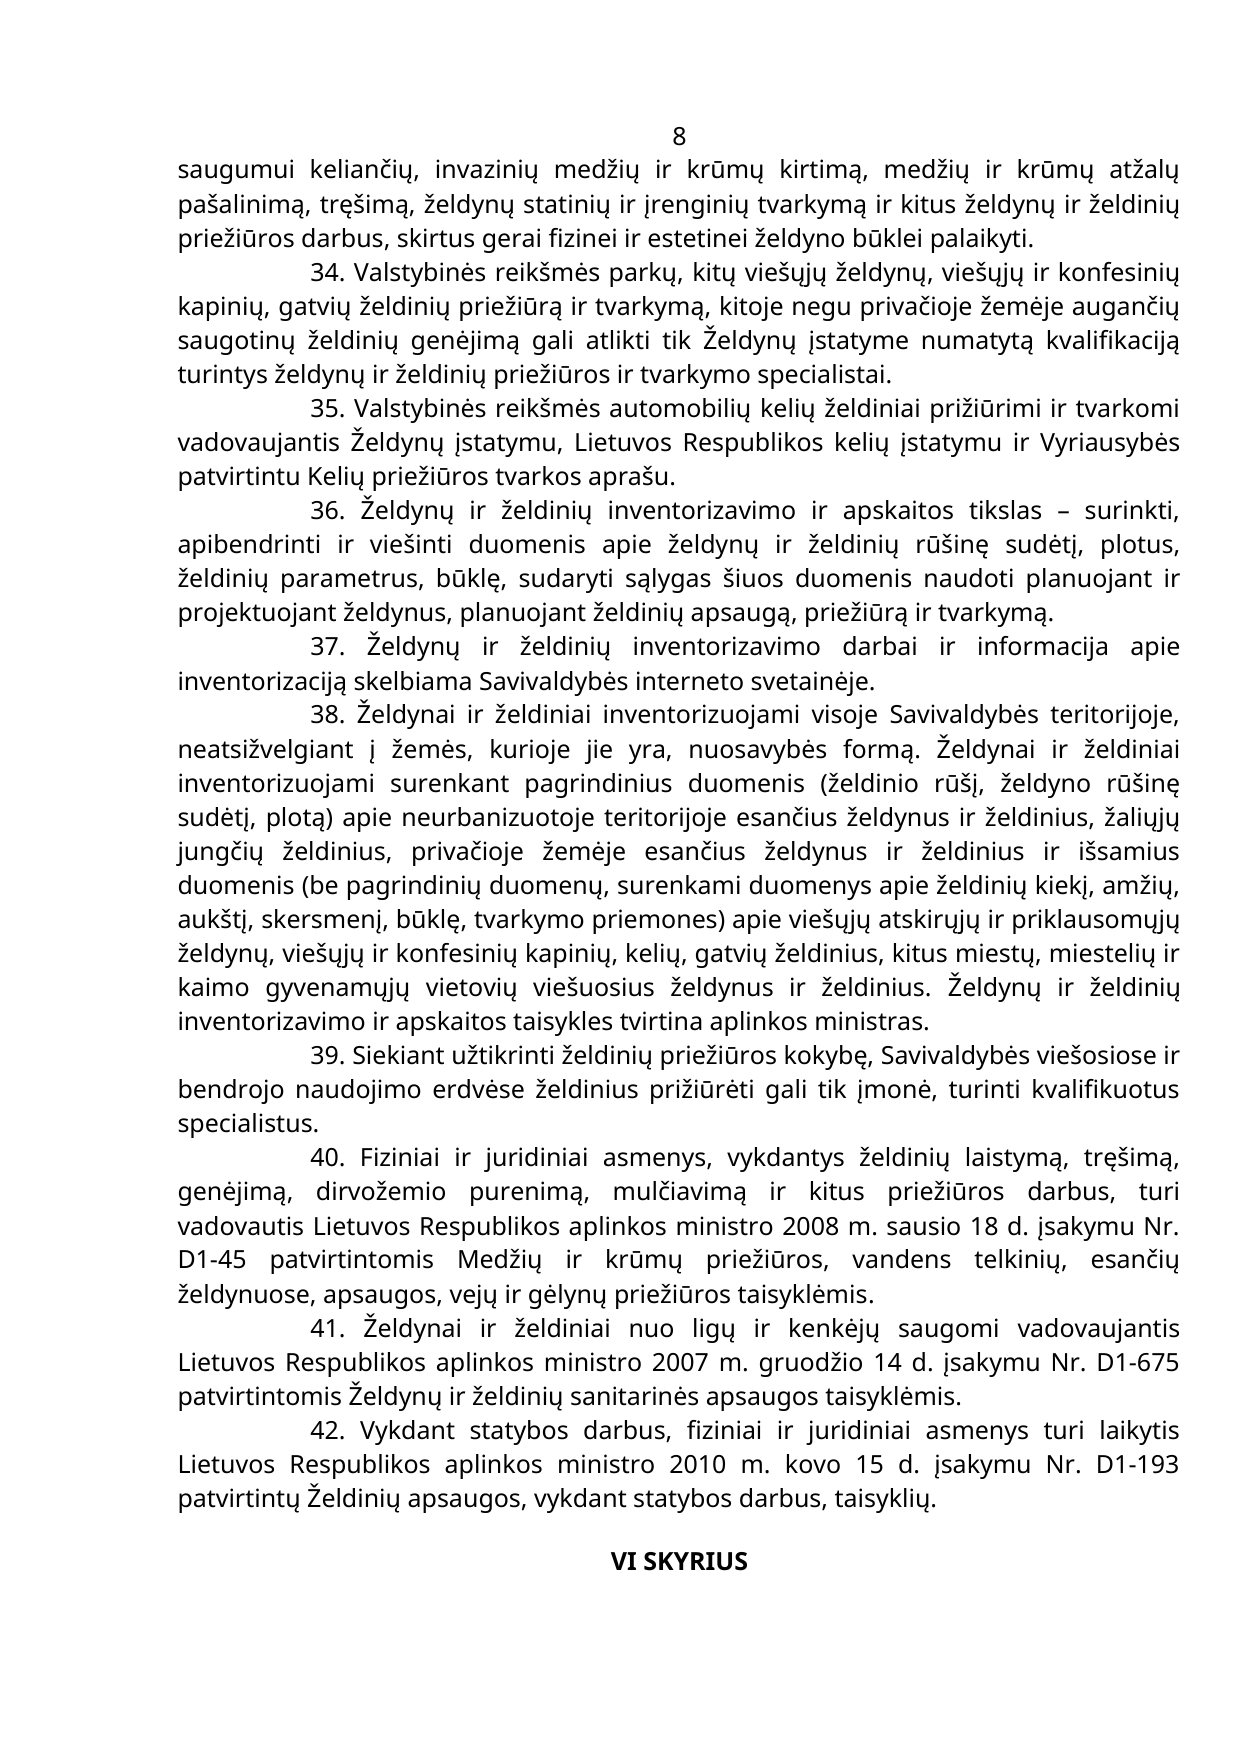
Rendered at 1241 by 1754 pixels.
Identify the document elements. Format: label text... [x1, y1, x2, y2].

text 35. Valstybinės reikšmės automobilių kelių želdiniai prižiūrimi ir tvarkomi vadovaujantis Želdynų įstatymu, Lietuvos Respublikos kelių įstatymu ir Vyriausybės patvirtintu Kelių priežiūros tvarkos aprašu. [177, 391, 1181, 493]
text 36. Želdynų ir želdinių inventorizavimo ir apskaitos tikslas – surinkti, apibendrinti ir viešinti duomenis apie želdynų ir želdinių rūšinę sudėtį, plotus, želdinių parametrus, būklę, sudaryti sąlygas šiuos duomenis naudoti planuojant ir projektuojant želdynus, planuojant želdinių apsaugą, priežiūrą ir tvarkymą. [177, 493, 1181, 629]
text 34. Valstybinės reikšmės parkų, kitų viešųjų želdynų, viešųjų ir konfesinių kapinių, gatvių želdinių priežiūrą ir tvarkymą, kitoje negu privačioje žemėje augančių saugotinų želdinių genėjimą gali atlikti tik Želdynų įstatyme numatytą kvalifikaciją turintys želdynų ir želdinių priežiūros ir tvarkymo specialistai. [177, 254, 1181, 391]
text VI SKYRIUS [177, 1543, 1181, 1577]
text 41. Želdynai ir želdiniai nuo ligų ir kenkėjų saugomi vadovaujantis Lietuvos Respublikos aplinkos ministro 2007 m. gruodžio 14 d. įsakymu Nr. D1-675 patvirtintomis Želdynų ir želdinių sanitarinės apsaugos taisyklėmis. [177, 1310, 1181, 1412]
text 37. Želdynų ir želdinių inventorizavimo darbai ir informacija apie inventorizaciją skelbiama Savivaldybės interneto svetainėje. [177, 629, 1181, 697]
text 39. Siekiant užtikrinti želdinių priežiūros kokybę, Savivaldybės viešosiose ir bendrojo naudojimo erdvėse želdinius prižiūrėti gali tik įmonė, turinti kvalifikuotus specialistus. [177, 1038, 1181, 1140]
text 42. Vykdant statybos darbus, fiziniai ir juridiniai asmenys turi laikytis Lietuvos Respublikos aplinkos ministro 2010 m. kovo 15 d. įsakymu Nr. D1-193 patvirtintų Želdinių apsaugos, vykdant statybos darbus, taisyklių. [177, 1412, 1181, 1515]
text 38. Želdynai ir želdiniai inventorizuojami visoje Savivaldybės teritorijoje, neatsižvelgiant į žemės, kurioje jie yra, nuosavybės formą. Želdynai ir želdiniai inventorizuojami surenkant pagrindinius duomenis (želdinio rūšį, želdyno rūšinę sudėtį, plotą) apie neurbanizuotoje teritorijoje esančius želdynus ir želdinius, žaliųjų jungčių želdinius, privačioje žemėje esančius želdynus ir želdinius ir išsamius duomenis (be pagrindinių duomenų, surenkami duomenys apie želdinių kiekį, amžių, aukštį, skersmenį, būklę, tvarkymo priemones) apie viešųjų atskirųjų ir priklausomųjų želdynų, viešųjų ir konfesinių kapinių, kelių, gatvių želdinius, kitus miestų, miestelių ir kaimo gyvenamųjų vietovių viešuosius želdynus ir želdinius. Želdynų ir želdinių inventorizavimo ir apskaitos taisykles tvirtina aplinkos ministras. [177, 697, 1181, 1038]
text 40. Fiziniai ir juridiniai asmenys, vykdantys želdinių laistymą, tręšimą, genėjimą, dirvožemio purenimą, mulčiavimą ir kitus priežiūros darbus, turi vadovautis Lietuvos Respublikos aplinkos ministro 2008 m. sausio 18 d. įsakymu Nr. D1-45 patvirtintomis Medžių ir krūmų priežiūros, vandens telkinių, esančių želdynuose, apsaugos, vejų ir gėlynų priežiūros taisyklėmis. [177, 1140, 1181, 1310]
text saugumui keliančių, invazinių medžių ir krūmų kirtimą, medžių ir krūmų atžalų pašalinimą, tręšimą, želdynų statinių ir įrenginių tvarkymą ir kitus želdynų ir želdinių priežiūros darbus, skirtus gerai fizinei ir estetinei želdyno būklei palaikyti. [177, 152, 1181, 254]
